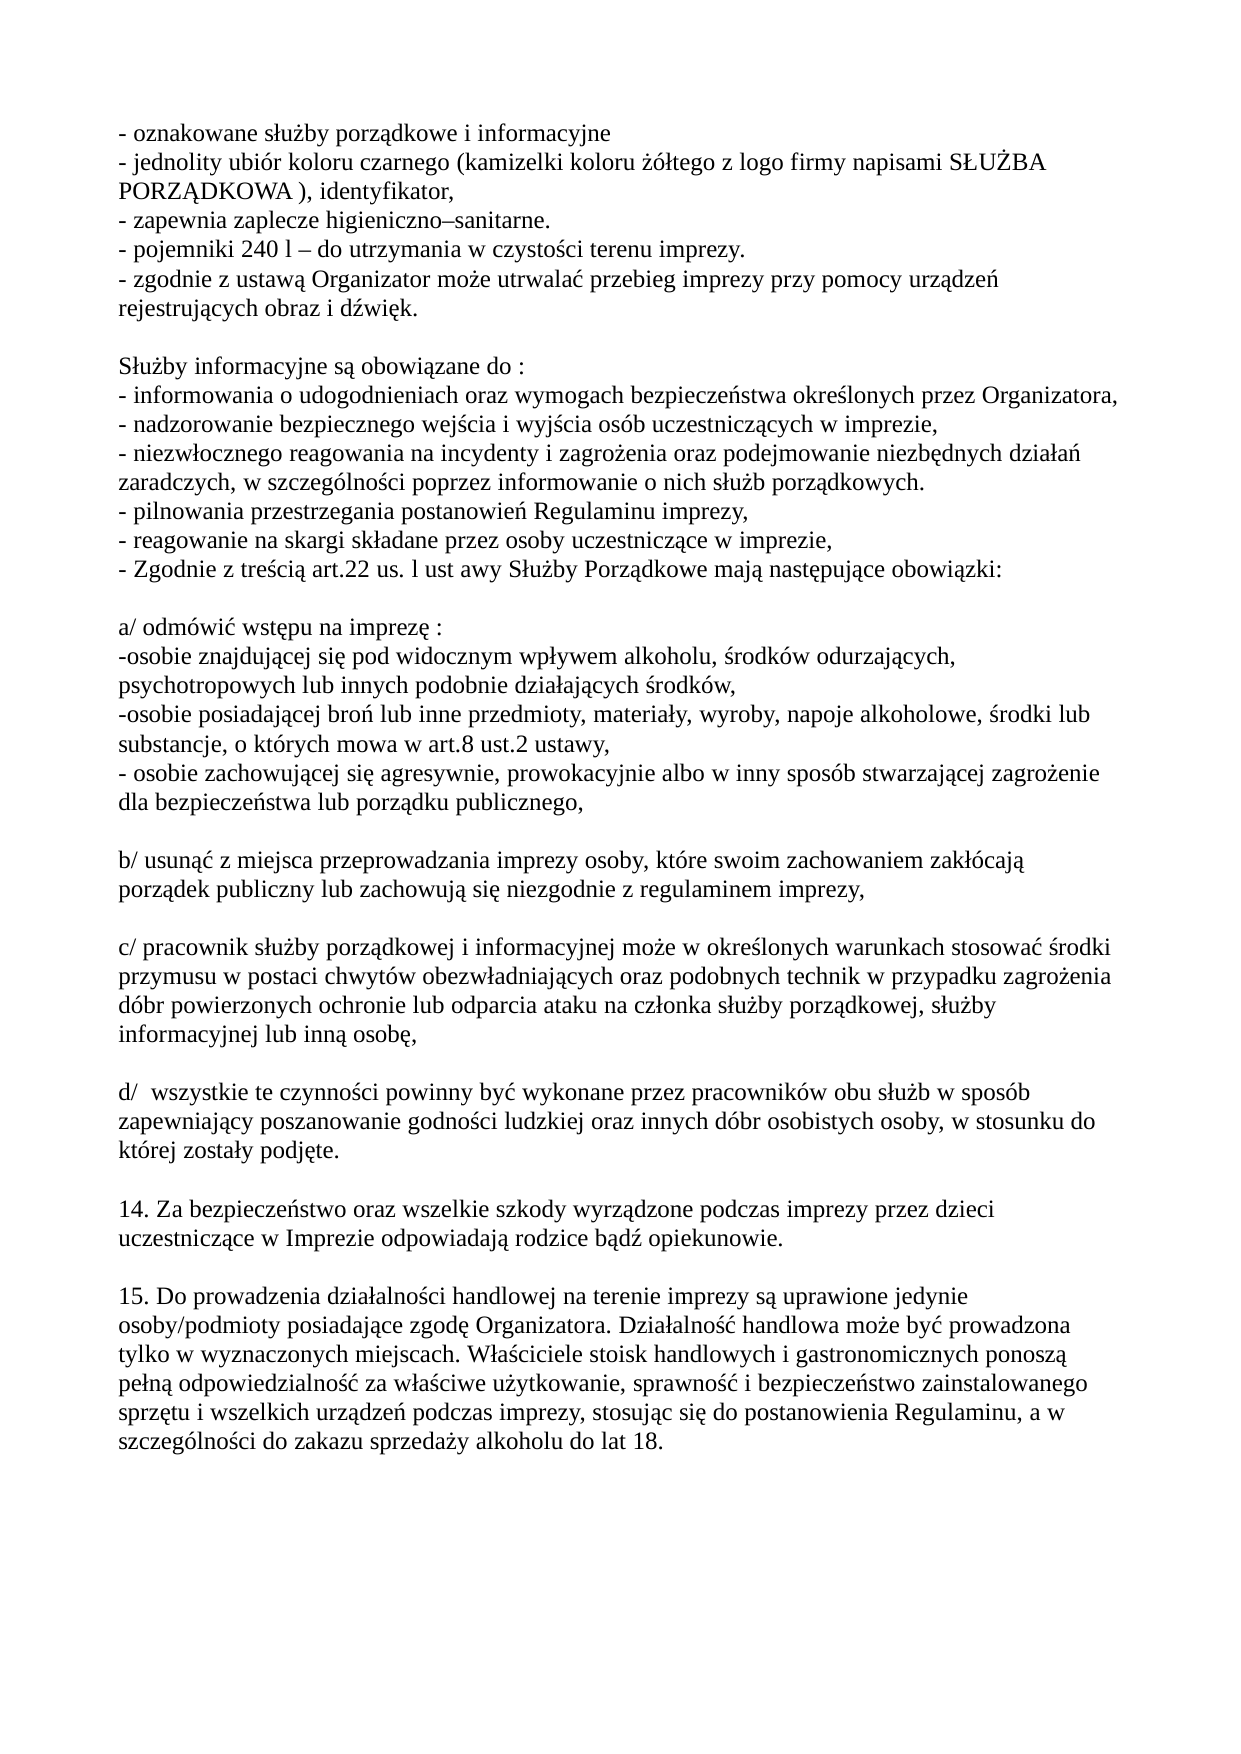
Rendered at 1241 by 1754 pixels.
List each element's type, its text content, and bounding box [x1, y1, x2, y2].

text 14. Za bezpieczeństwo oraz wszelkie szkody wyrządzone podczas imprezy przez dzieci uczestniczące w Imprezie odpowiadają rodzice bądź opiekunowie. [118, 1193, 1122, 1252]
text - osobie zachowującej się agresywnie, prowokacyjnie albo w inny sposób stwarzającej zagrożenie dla bezpieczeństwa lub porządku publicznego, [118, 757, 1122, 816]
text - nadzorowanie bezpiecznego wejścia i wyjścia osób uczestniczących w imprezie, [118, 409, 1122, 438]
text - zapewnia zaplecze higieniczno–sanitarne. [118, 205, 1122, 234]
text -osobie posiadającej broń lub inne przedmioty, materiały, wyroby, napoje alkoholowe, środki lub substancje, o których mowa w art.8 ust.2 ustawy, [118, 699, 1122, 757]
text - pilnowania przestrzegania postanowień Regulaminu imprezy, [118, 496, 1122, 525]
text - jednolity ubiór koloru czarnego (kamizelki koloru żółtego z logo firmy napisami SŁUŻBA PORZĄDKOWA ), identyfikator, [118, 147, 1122, 205]
text -osobie znajdującej się pod widocznym wpływem alkoholu, środków odurzających, psychotropowych lub innych podobnie działających środków, [118, 641, 1122, 699]
text b/ usunąć z miejsca przeprowadzania imprezy osoby, które swoim zachowaniem zakłócają porządek publiczny lub zachowują się niezgodnie z regulaminem imprezy, [118, 845, 1122, 903]
text 15. Do prowadzenia działalności handlowej na terenie imprezy są uprawione jedynie osoby/podmioty posiadające zgodę Organizatora. Działalność handlowa może być prowadzona tylko w wyznaczonych miejscach. Właściciele stoisk handlowych i gastronomicznych ponoszą pełną odpowiedzialność za właściwe użytkowanie, sprawność i bezpieczeństwo zainstalowanego sprzętu i wszelkich urządzeń podczas imprezy, stosując się do postanowienia Regulaminu, a w szczególności do zakazu sprzedaży alkoholu do lat 18. [118, 1281, 1122, 1455]
text a/ odmówić wstępu na imprezę : [118, 612, 1122, 641]
text - oznakowane służby porządkowe i informacyjne [118, 118, 1122, 147]
text - reagowanie na skargi składane przez osoby uczestniczące w imprezie, [118, 525, 1122, 554]
text - Zgodnie z treścią art.22 us. l ust awy Służby Porządkowe mają następujące obowiązki: [118, 554, 1122, 583]
text Służby informacyjne są obowiązane do : [118, 351, 1122, 380]
text d/ wszystkie te czynności powinny być wykonane przez pracowników obu służb w sposób zapewniający poszanowanie godności ludzkiej oraz innych dóbr osobistych osoby, w stosunku do której zostały podjęte. [118, 1077, 1122, 1164]
text c/ pracownik służby porządkowej i informacyjnej może w określonych warunkach stosować środki przymusu w postaci chwytów obezwładniających oraz podobnych technik w przypadku zagrożenia dóbr powierzonych ochronie lub odparcia ataku na członka służby porządkowej, służby [118, 932, 1122, 1019]
text - informowania o udogodnieniach oraz wymogach bezpieczeństwa określonych przez Organizatora, [118, 380, 1122, 409]
text - pojemniki 240 l – do utrzymania w czystości terenu imprezy. [118, 234, 1122, 263]
text informacyjnej lub inną osobę, [118, 1019, 1122, 1048]
text - zgodnie z ustawą Organizator może utrwalać przebieg imprezy przy pomocy urządzeń rejestrujących obraz i dźwięk. [118, 263, 1122, 322]
text - niezwłocznego reagowania na incydenty i zagrożenia oraz podejmowanie niezbędnych działań zaradczych, w szczególności poprzez informowanie o nich służb porządkowych. [118, 438, 1122, 496]
